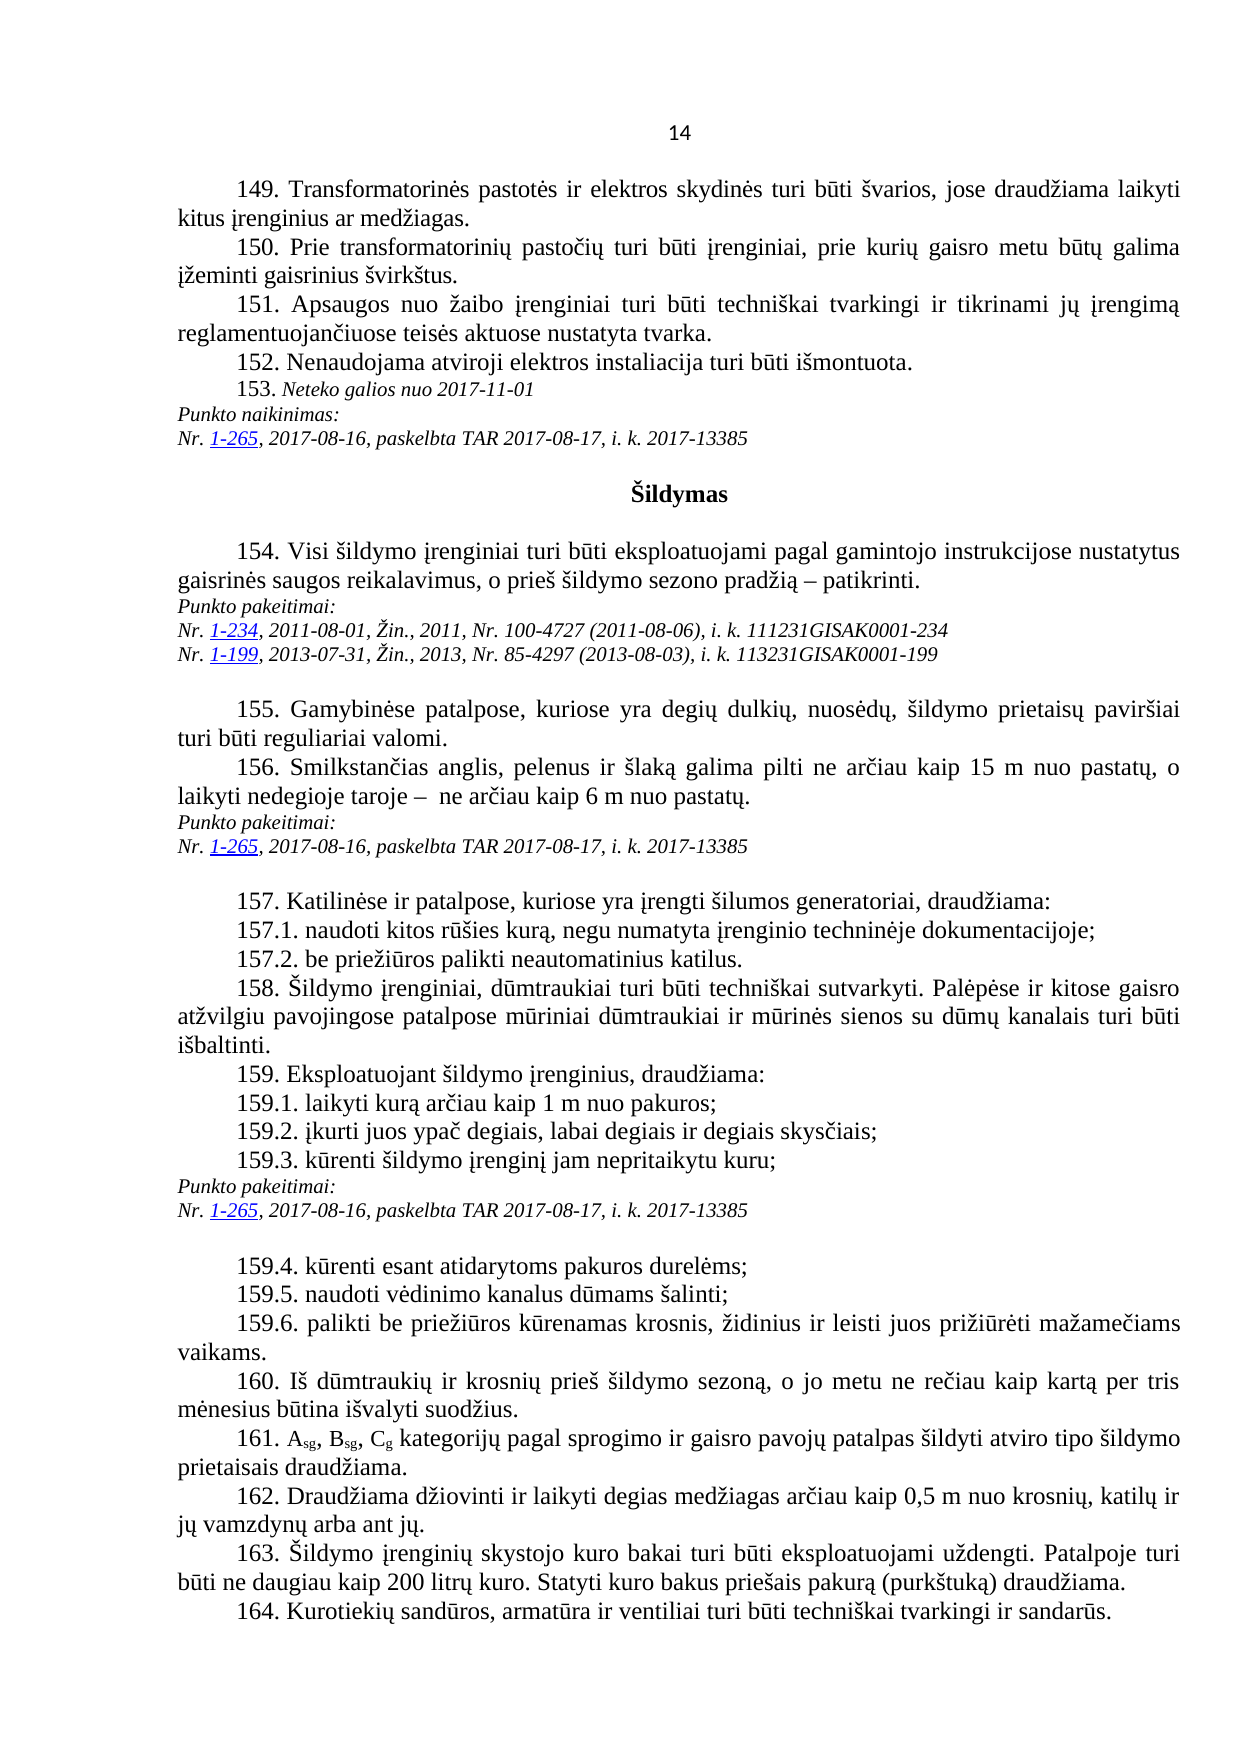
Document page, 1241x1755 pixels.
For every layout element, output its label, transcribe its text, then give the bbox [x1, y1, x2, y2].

text 157.1. naudoti kitos rūšies kurą, negu numatyta įrenginio techninėje dokumentacijoje; [177, 915, 1181, 944]
text 160. Iš dūmtraukių ir krosnių prieš šildymo sezoną, o jo metu ne rečiau kaip kartą per tris mėnesius būtina išvalyti suodžius. [177, 1366, 1181, 1423]
text Nr. 1-265, 2017-08-16, paskelbta TAR 2017-08-17, i. k. 2017-13385 [177, 1198, 1181, 1222]
text 159.4. kūrenti esant atidarytoms pakuros durelėms; [177, 1251, 1181, 1279]
text 162. Draudžiama džiovinti ir laikyti degias medžiagas arčiau kaip 0,5 m nuo krosnių, katilų ir jų vamzdynų arba ant jų. [177, 1481, 1181, 1538]
text 164. Kurotiekių sandūros, armatūra ir ventiliai turi būti techniškai tvarkingi ir sandarūs. [177, 1596, 1181, 1624]
text 149. Transformatorinės pastotės ir elektros skydinės turi būti švarios, jose draudžiama laikyti kitus įrenginius ar medžiagas. [177, 174, 1181, 232]
text Punkto pakeitimai: [177, 594, 1181, 618]
text 161. Asg, Bsg, Cg kategorijų pagal sprogimo ir gaisro pavojų patalpas šildyti atviro tipo šildymo prietaisais draudžiama. [177, 1423, 1181, 1481]
text Šildymas [177, 479, 1181, 507]
text Punkto pakeitimai: [177, 809, 1181, 834]
text 158. Šildymo įrenginiai, dūmtraukiai turi būti techniškai sutvarkyti. Palėpėse ir kitose gaisro atžvilgiu pavojingose patalpose mūriniai dūmtraukiai ir mūrinės sienos su dūmų kanalais turi būti išbaltinti. [177, 973, 1181, 1059]
text Nr. 1-234, 2011-08-01, Žin., 2011, Nr. 100-4727 (2011-08-06), i. k. 111231GISAK0001-234 [177, 618, 1181, 642]
text Nr. 1-265, 2017-08-16, paskelbta TAR 2017-08-17, i. k. 2017-13385 [177, 426, 1181, 450]
text 154. Visi šildymo įrenginiai turi būti eksploatuojami pagal gamintojo instrukcijose nustatytus gaisrinės saugos reikalavimus, o prieš šildymo sezono pradžią – patikrinti. [177, 536, 1181, 594]
text 159.1. laikyti kurą arčiau kaip 1 m nuo pakuros; [177, 1088, 1181, 1116]
text 157. Katilinėse ir patalpose, kuriose yra įrengti šilumos generatoriai, draudžiama: [177, 886, 1181, 915]
text 155. Gamybinėse patalpose, kuriose yra degių dulkių, nuosėdų, šildymo prietaisų paviršiai turi būti reguliariai valomi. [177, 694, 1181, 752]
text 159.5. naudoti vėdinimo kanalus dūmams šalinti; [177, 1279, 1181, 1308]
text Nr. 1-265, 2017-08-16, paskelbta TAR 2017-08-17, i. k. 2017-13385 [177, 834, 1181, 858]
text Nr. 1-199, 2013-07-31, Žin., 2013, Nr. 85-4297 (2013-08-03), i. k. 113231GISAK0001-199 [177, 642, 1181, 666]
text 150. Prie transformatorinių pastočių turi būti įrenginiai, prie kurių gaisro metu būtų galima įžeminti gaisrinius švirkštus. [177, 232, 1181, 289]
text 157.2. be priežiūros palikti neautomatinius katilus. [177, 944, 1181, 973]
text Punkto naikinimas: [177, 402, 1181, 426]
text 159.2. įkurti juos ypač degiais, labai degiais ir degiais skysčiais; [177, 1116, 1181, 1145]
text 156. Smilkstančias anglis, pelenus ir šlaką galima pilti ne arčiau kaip 15 m nuo pastatų, o laikyti nedegioje taroje – ne arčiau kaip 6 m nuo pastatų. [177, 752, 1181, 809]
text 152. Nenaudojama atviroji elektros instaliacija turi būti išmontuota. [177, 347, 1181, 375]
text 159. Eksploatuojant šildymo įrenginius, draudžiama: [177, 1059, 1181, 1088]
text 153. Neteko galios nuo 2017-11-01 [177, 375, 1181, 402]
text 163. Šildymo įrenginių skystojo kuro bakai turi būti eksploatuojami uždengti. Patalpoje turi būti ne daugiau kaip 200 litrų kuro. Statyti kuro bakus priešais pakurą (purkštuką) draudžiama. [177, 1538, 1181, 1596]
text 159.3. kūrenti šildymo įrenginį jam nepritaikytu kuru; [177, 1145, 1181, 1174]
text 159.6. palikti be priežiūros kūrenamas krosnis, židinius ir leisti juos prižiūrėti mažamečiams vaikams. [177, 1308, 1181, 1366]
text 151. Apsaugos nuo žaibo įrenginiai turi būti techniškai tvarkingi ir tikrinami jų įrengimą reglamentuojančiuose teisės aktuose nustatyta tvarka. [177, 289, 1181, 347]
text Punkto pakeitimai: [177, 1174, 1181, 1198]
